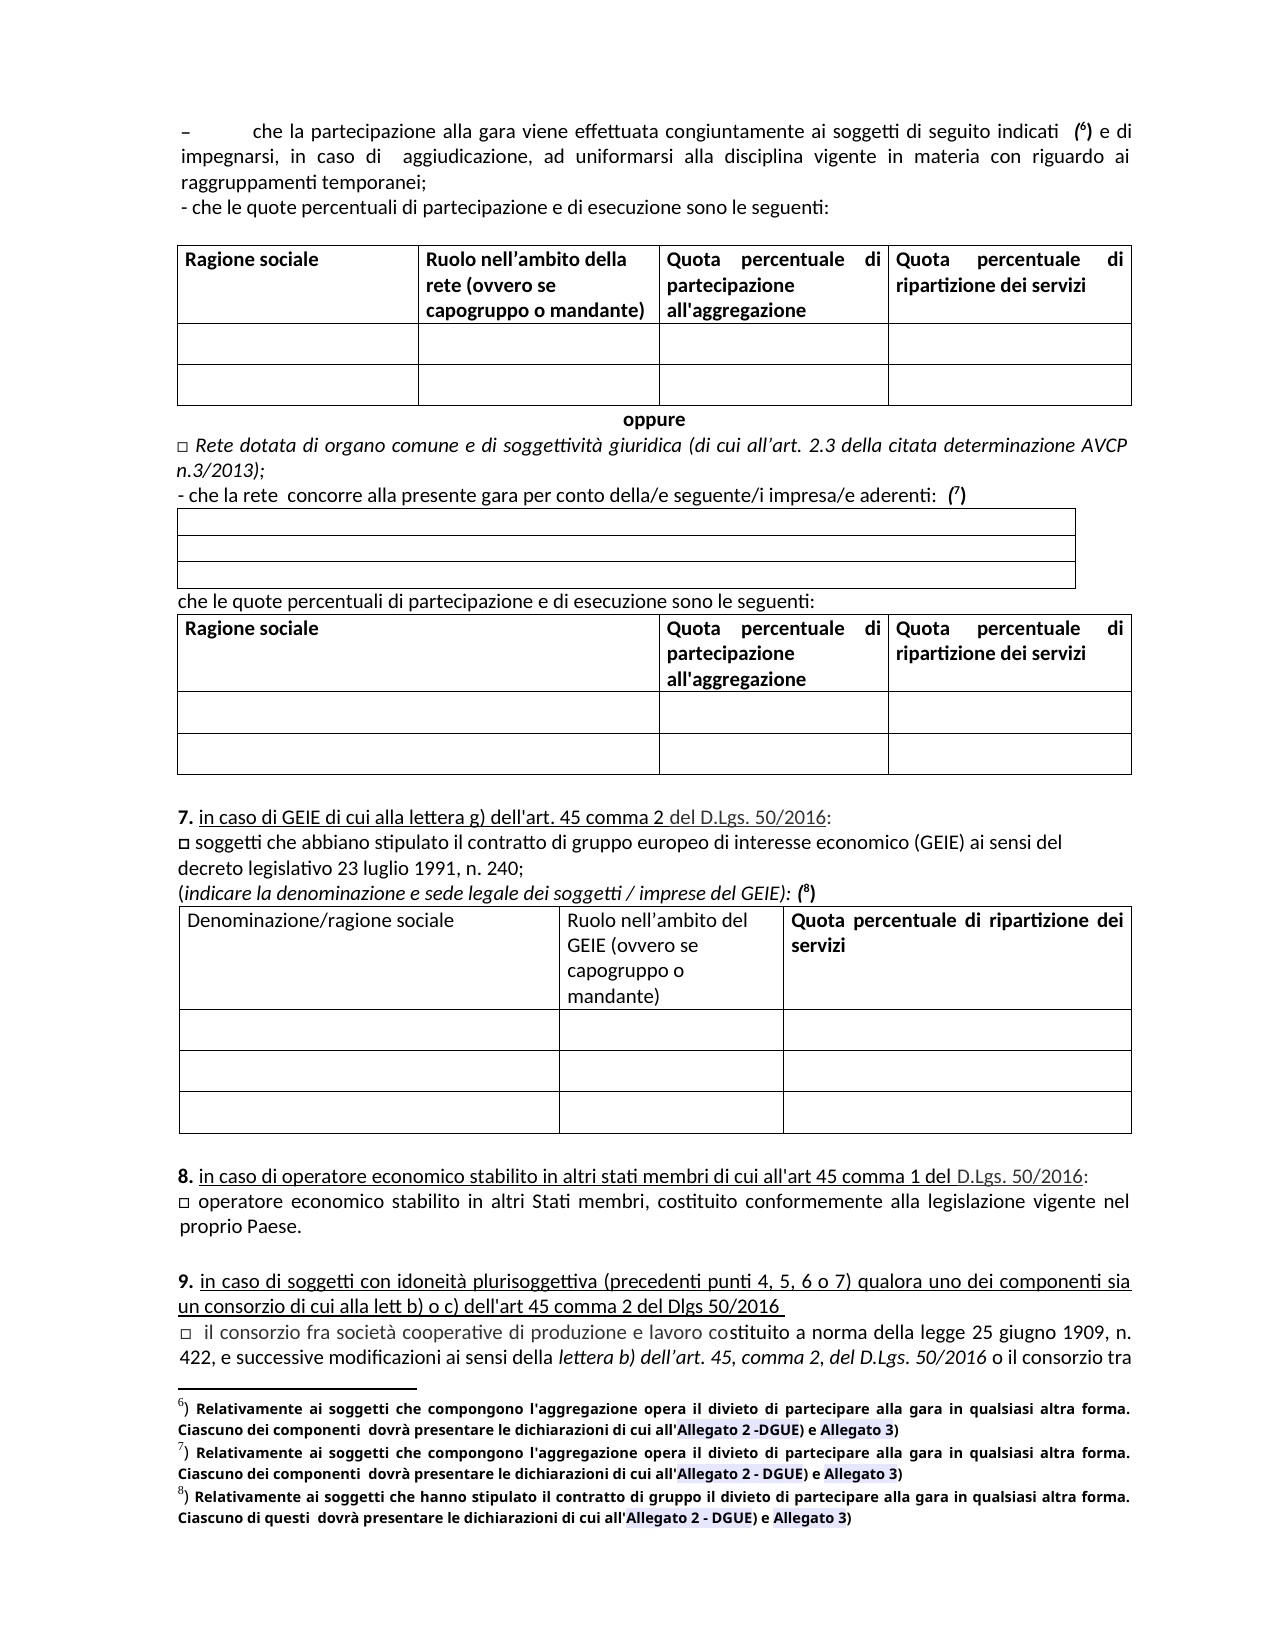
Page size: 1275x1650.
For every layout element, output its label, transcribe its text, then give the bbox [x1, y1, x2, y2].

table_cell [178, 734, 659, 774]
table_cell [178, 324, 418, 364]
table_cell [889, 365, 1131, 405]
table_cell [419, 365, 659, 405]
list ) Relativamente ai soggetti che compongono l'aggregazione opera il divieto di partecipare alla gara in qualsiasi altra forma. Ciascuno dei componenti dovrà presentare le dichiarazioni di cui all'Allegato 2 -DGUE) e Allegato 3) [178, 1395, 1132, 1439]
table_header Quota percentuale di ripartizione dei servizi [889, 246, 1131, 323]
table_cell [560, 1092, 783, 1133]
table_header Denominazione/ragione sociale [180, 907, 559, 1008]
text ) Relativamente ai soggetti che hanno stipulato il contratto di gruppo il divieto di partecipare alla gara in qualsiasi altra forma. Ciascuno di questi dovrà presentare le dichiarazioni di cui all'Allegato 2 - DGUE) e Allegato 3) [178, 1483, 1132, 1528]
table_header [178, 509, 1075, 534]
table_cell [419, 324, 659, 364]
text - che la rete concorre alla presente gara per conto della/e seguente/i impresa/e aderenti: () [178, 483, 1132, 508]
table_header Ragione sociale [178, 246, 418, 323]
text che le quote percentuali di partecipazione e di esecuzione sono le seguenti: [178, 588, 1132, 614]
table_cell [784, 1051, 1131, 1091]
text 8. in caso di operatore economico stabilito in altri stati membri di cui all'art 45 comma 1 del D.Lgs. 50/2016: [178, 1163, 1132, 1188]
table_cell [178, 536, 1075, 561]
table_cell [180, 1092, 559, 1133]
list che la partecipazione alla gara viene effettuata congiuntamente ai soggetti di seguito indicati () e di impegnarsi, in caso di aggiudicazione, ad uniformarsi alla disciplina vigente in materia con riguardo ai raggruppamenti temporanei; [181, 118, 1132, 194]
text ) Relativamente ai soggetti che compongono l'aggregazione opera il divieto di partecipare alla gara in qualsiasi altra forma. Ciascuno dei componenti dovrà presentare le dichiarazioni di cui all'Allegato 2 - DGUE) e Allegato 3) [178, 1439, 1132, 1483]
table_cell [660, 734, 888, 774]
table_cell [178, 365, 418, 405]
text □ Rete dotata di organo comune e di soggettività giuridica (di cui all’art. 2.3 della citata determinazione AVCP n.3/2013); [176, 432, 1132, 483]
table_cell [180, 1010, 559, 1050]
table_header Ruolo nell’ambito della rete (ovvero se capogruppo o mandante) [419, 246, 659, 323]
text 7. in caso di GEIE di cui alla lettera g) dell'art. 45 comma 2 del D.Lgs. 50/2016: [178, 804, 1132, 829]
table_header Quota percentuale di partecipazione all'aggregazione [660, 615, 888, 691]
table_cell [660, 365, 888, 405]
text 9. in caso di soggetti con idoneità plurisoggettiva (precedenti punti 4, 5, 6 o 7) qualora uno dei componenti sia un consorzio di cui alla lett b) o c) dell'art 45 comma 2 del Dlgs 50/2016 [178, 1268, 1132, 1319]
table_header Ruolo nell’ambito del GEIE (ovvero se capogruppo o mandante) [560, 907, 783, 1008]
table_cell [178, 692, 659, 733]
text oppure [176, 406, 1132, 432]
table_cell [889, 692, 1131, 733]
table_cell [180, 1051, 559, 1091]
table_cell [889, 734, 1131, 774]
table_header Quota percentuale di ripartizione dei servizi [889, 615, 1131, 691]
table_cell [660, 692, 888, 733]
table_cell [660, 324, 888, 364]
table_header Quota percentuale di partecipazione all'aggregazione [660, 246, 888, 323]
text □ operatore economico stabilito in altri Stati membri, costituito conformemente alla legislazione vigente nel proprio Paese. [178, 1188, 1132, 1239]
text (indicare la denominazione e sede legale dei soggetti / imprese del GEIE): () [178, 880, 1132, 906]
table_cell [784, 1092, 1131, 1133]
table_cell [889, 324, 1131, 364]
table_cell [560, 1051, 783, 1091]
text □ soggetti che abbiano stipulato il contratto di gruppo europeo di interesse economico (GEIE) ai sensi del decreto legislativo 23 luglio 1991, n. 240; [178, 829, 1132, 880]
table_header Quota percentuale di ripartizione dei servizi [784, 907, 1131, 1008]
table_cell [178, 562, 1075, 587]
table_header Ragione sociale [178, 615, 659, 691]
table_cell [784, 1010, 1131, 1050]
table_cell [560, 1010, 783, 1050]
list - che le quote percentuali di partecipazione e di esecuzione sono le seguenti: [181, 194, 1132, 220]
text □ il consorzio fra società cooperative di produzione e lavoro costituito a norma della legge 25 giugno 1909, n. 422, e successive modificazioni ai sensi della lettera b) dell’art. 45, comma 2, del D.Lgs. 50/2016 o il consorzio tra [179, 1319, 1132, 1370]
